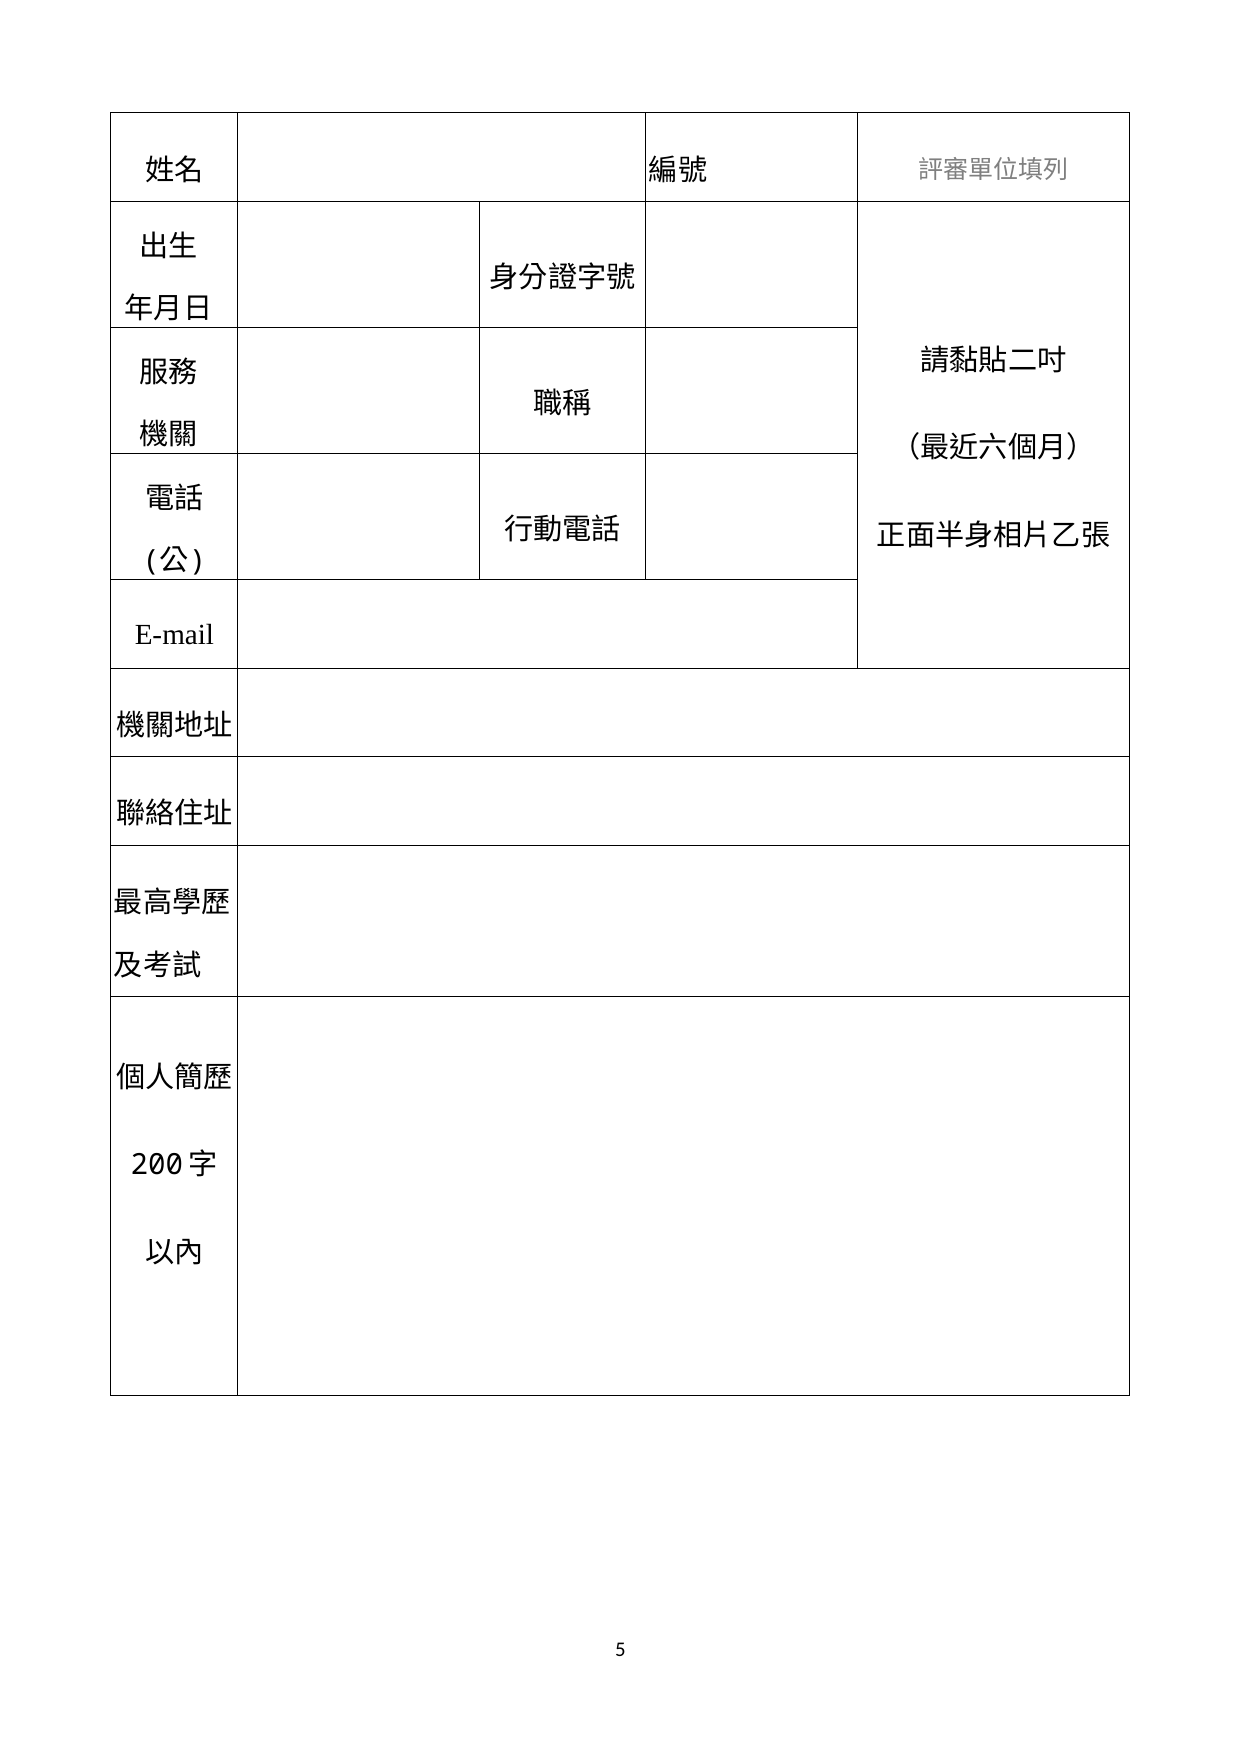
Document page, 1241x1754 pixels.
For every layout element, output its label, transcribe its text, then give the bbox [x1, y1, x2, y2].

table_header 評審單位填列 [858, 113, 1129, 201]
table_cell [238, 454, 479, 579]
table_cell [646, 202, 857, 327]
table_cell [646, 454, 857, 579]
table_cell 服務 機關 [111, 328, 237, 453]
table_cell 聯絡住址 [111, 757, 237, 844]
table_cell 身分證字號 [480, 202, 645, 327]
table_cell [238, 757, 1129, 844]
table_cell 機關地址 [111, 669, 237, 756]
table_cell 職稱 [480, 328, 645, 453]
table_cell 電話(公) [111, 454, 237, 579]
table_cell 出生 年月日 [111, 202, 237, 327]
table_cell [238, 846, 1129, 996]
table_cell [238, 202, 479, 327]
table_cell 請黏貼二吋 （最近六個月） 正面半身相片乙張 [858, 202, 1129, 667]
table_cell 行動電話 [480, 454, 645, 579]
table_cell E-mail [111, 580, 237, 667]
table_cell [238, 669, 1129, 756]
table_cell [646, 328, 857, 453]
table_header 編號 [646, 113, 857, 201]
table_header 姓名 [111, 113, 237, 201]
table_cell [238, 580, 857, 667]
table_header [238, 113, 645, 201]
table_cell 個人簡歷 200字 以內 [111, 997, 237, 1394]
table_cell [238, 997, 1129, 1394]
table_cell 最高學歷及考試 [111, 846, 237, 996]
table_cell [238, 328, 479, 453]
